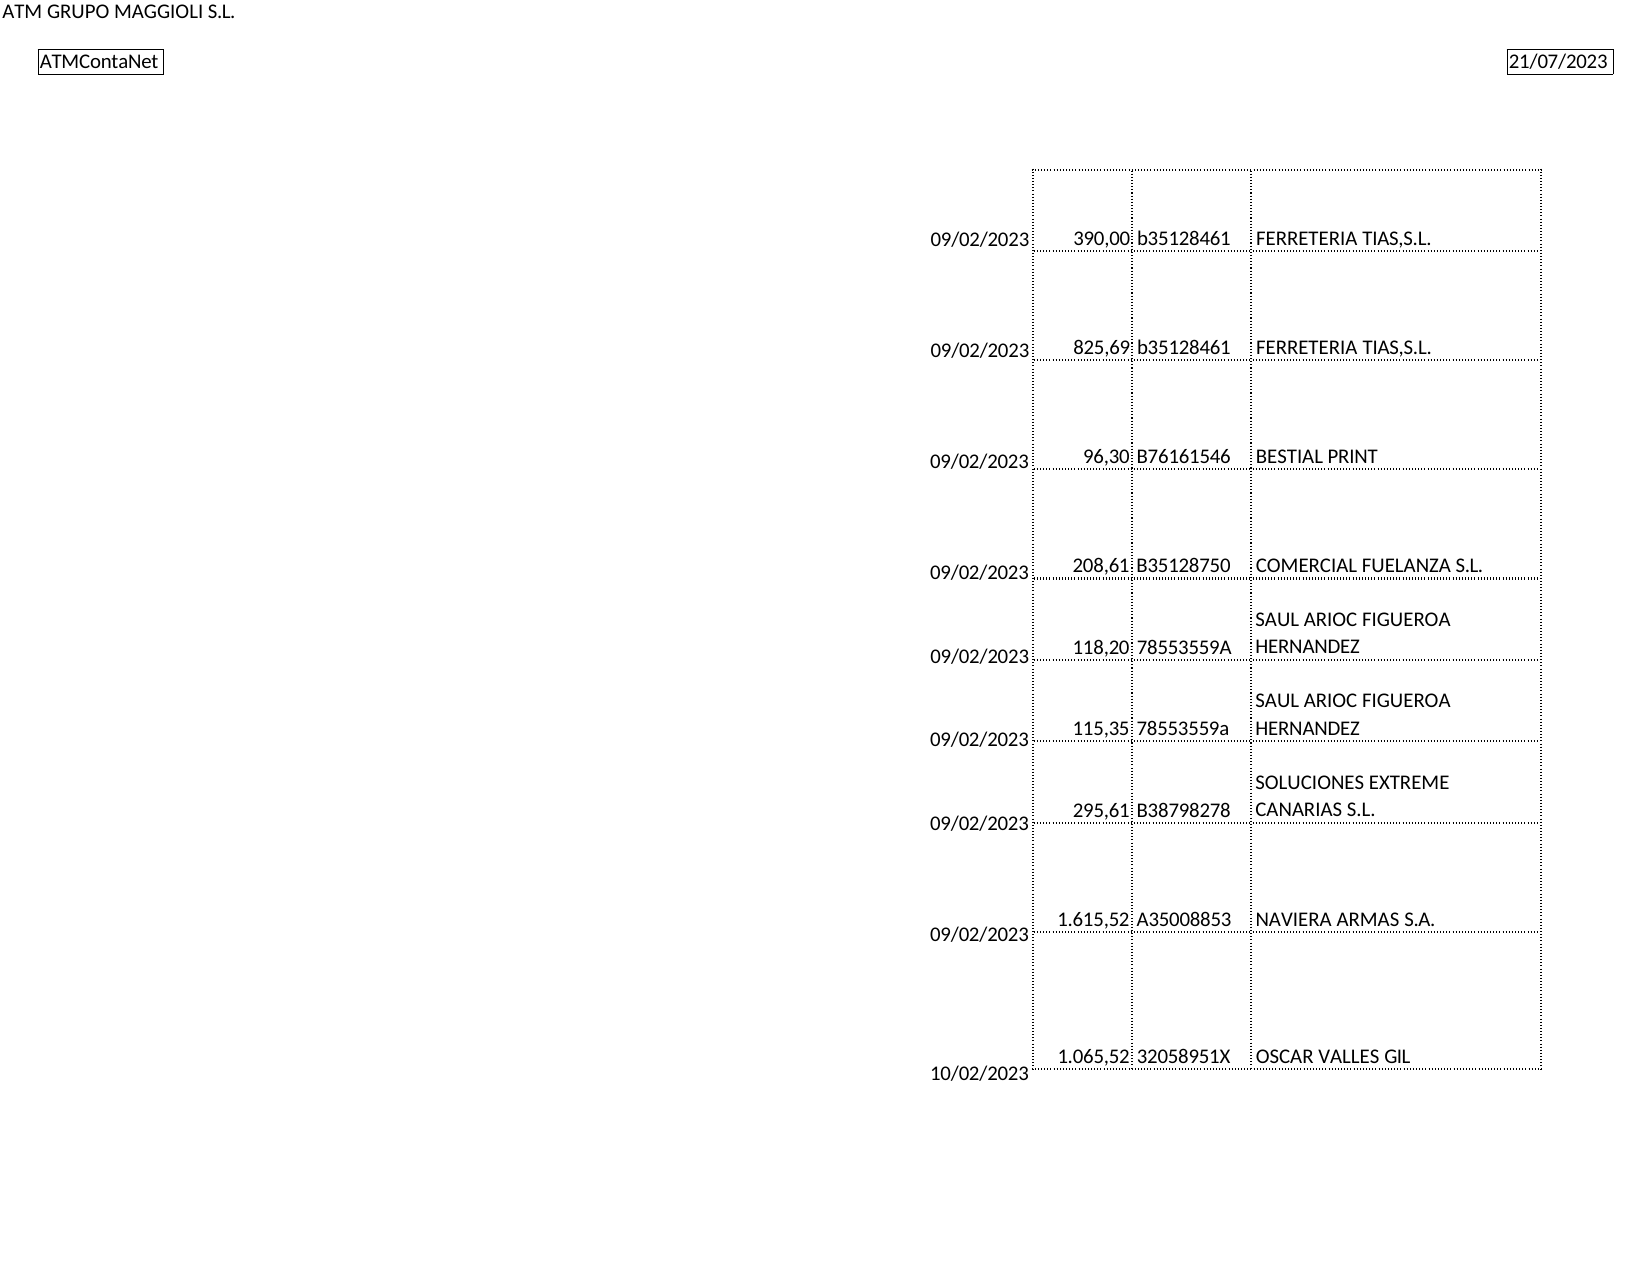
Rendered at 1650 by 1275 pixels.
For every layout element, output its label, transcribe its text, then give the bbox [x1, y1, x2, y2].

text 09/02/2023 [928, 226, 1032, 251]
text 78553559a [1136, 716, 1249, 740]
text 1.065,52 [1034, 1044, 1129, 1068]
text 825,69 [1034, 335, 1130, 359]
text 32058951X [1137, 1044, 1249, 1068]
text 09/02/2023 [928, 810, 1031, 835]
text SAUL ARIOC FIGUEROA HERNANDEZ [1255, 686, 1540, 740]
text 09/02/2023 [927, 921, 1031, 947]
text 96,30 [1034, 444, 1129, 468]
text 208,61 [1034, 553, 1129, 577]
text SOLUCIONES EXTREME CANARIAS S.L. [1255, 767, 1525, 822]
text NAVIERA ARMAS S.A. [1255, 907, 1540, 931]
text B35128750 [1136, 553, 1249, 577]
text COMERCIAL FUELANZA S.L. [1256, 553, 1540, 577]
text b35128461 [1137, 335, 1249, 359]
text B76161546 [1136, 444, 1249, 468]
text B38798278 [1136, 798, 1249, 822]
text 78553559A [1137, 635, 1249, 659]
text 09/02/2023 [927, 448, 1031, 474]
text 118,20 [1034, 635, 1129, 659]
text 09/02/2023 [927, 727, 1031, 752]
text SAUL ARIOC FIGUEROA HERNANDEZ [1255, 604, 1540, 659]
text 115,35 [1034, 716, 1129, 740]
text 390,00 [1034, 226, 1130, 250]
text 09/02/2023 [928, 643, 1031, 668]
text 09/02/2023 [927, 560, 1031, 585]
text 1.615,52 [1034, 907, 1129, 931]
text 09/02/2023 [928, 337, 1032, 363]
text BESTIAL PRINT [1256, 444, 1540, 468]
text A35008853 [1136, 907, 1249, 931]
text b35128461 [1137, 226, 1249, 250]
text OSCAR VALLES GIL [1256, 1044, 1540, 1068]
text 295,61 [1034, 798, 1130, 822]
text FERRETERIA TIAS,S.L. [1256, 226, 1540, 250]
text FERRETERIA TIAS,S.L. [1256, 335, 1540, 359]
text 10/02/2023 [928, 1060, 1031, 1086]
